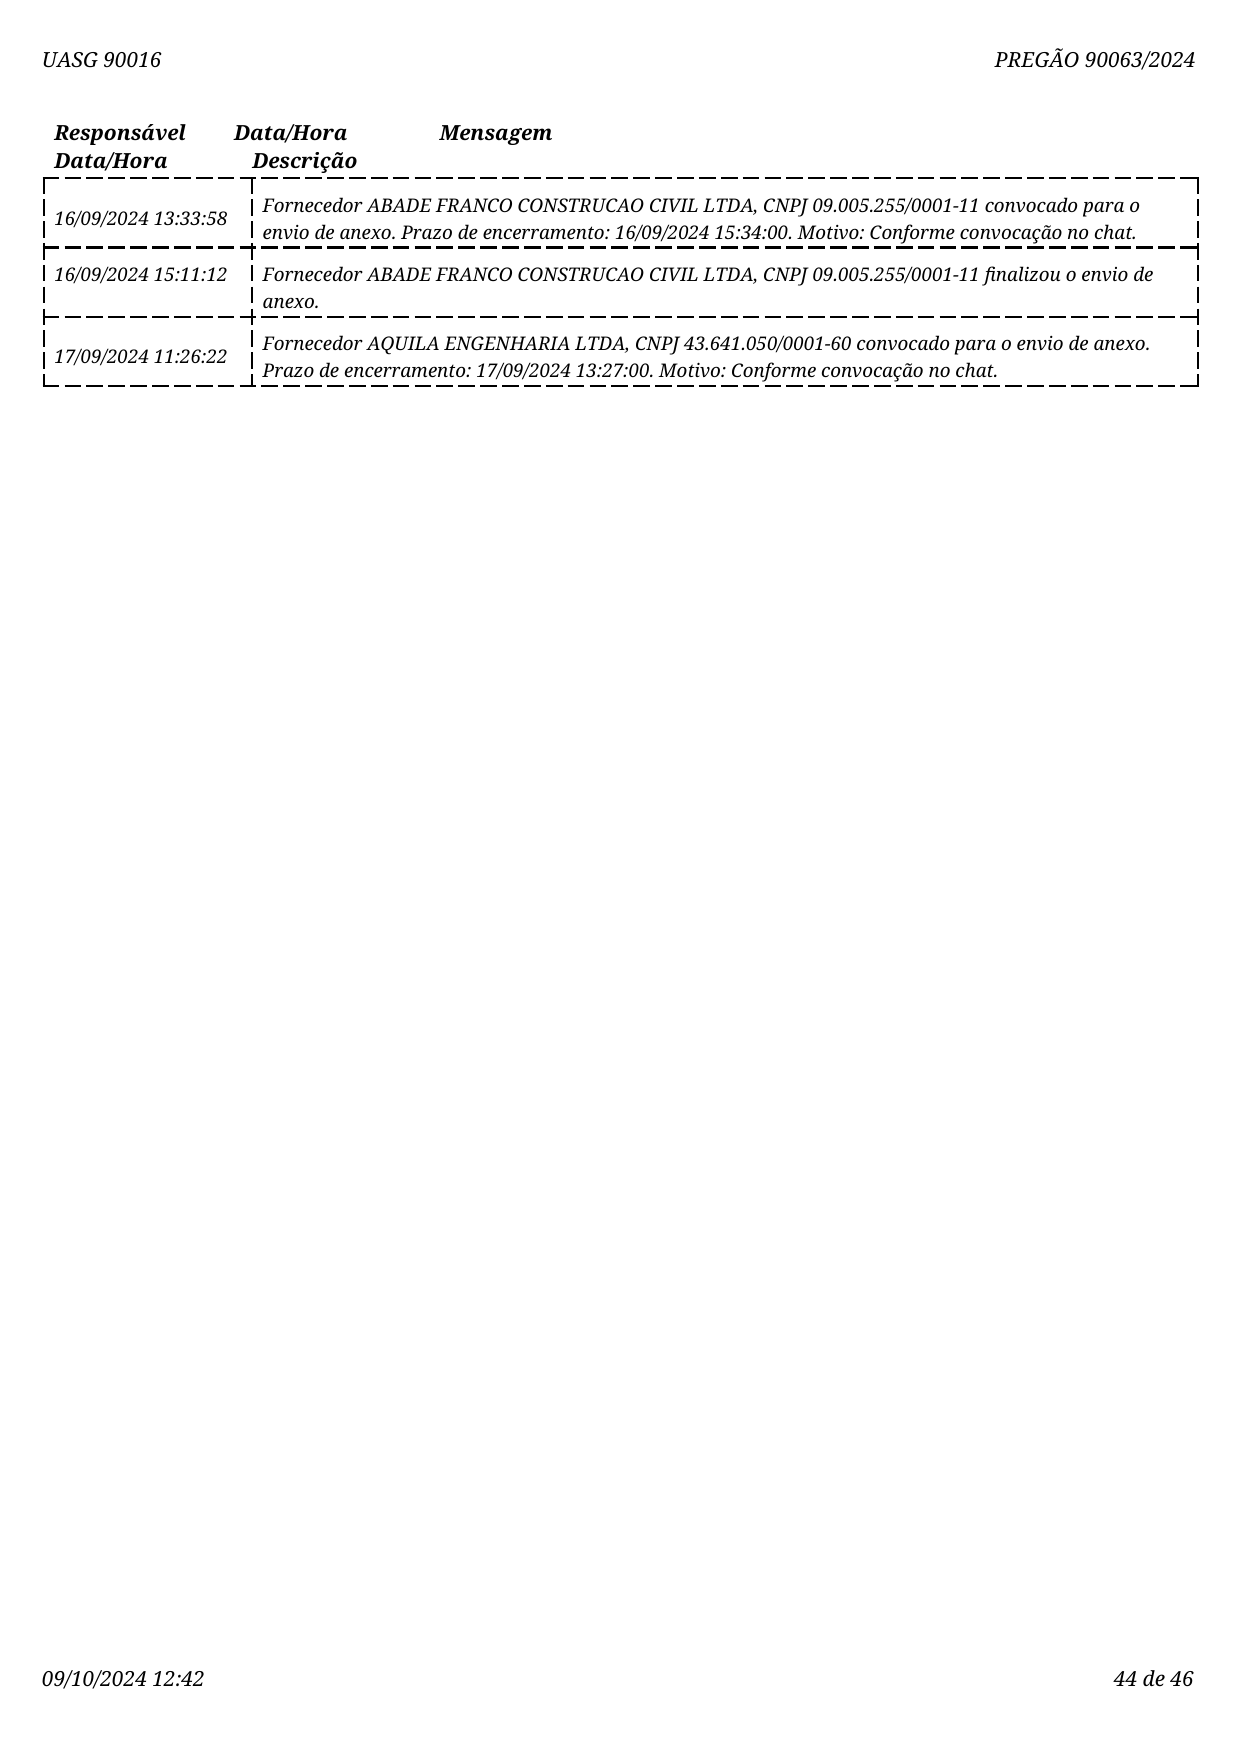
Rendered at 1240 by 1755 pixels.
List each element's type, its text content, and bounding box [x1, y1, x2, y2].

table_header 16/09/2024 13:33:58 [44, 177, 252, 246]
subtitle Data/Hora Descrição [54, 147, 1089, 175]
table_cell Fornecedor ABADE FRANCO CONSTRUCAO CIVIL LTDA, CNPJ 09.005.255/0001-11 finalizou o envio de anexo. [252, 246, 1198, 316]
table_header Fornecedor ABADE FRANCO CONSTRUCAO CIVIL LTDA, CNPJ 09.005.255/0001-11 convocado para o envio de anexo. Prazo de encerramento: 16/09/2024 15:34:00. Motivo: Conforme convocação no chat. [252, 177, 1198, 246]
table_cell Fornecedor AQUILA ENGENHARIA LTDA, CNPJ 43.641.050/0001-60 convocado para o envio de anexo. Prazo de encerramento: 17/09/2024 13:27:00. Motivo: Conforme convocação no chat. [252, 316, 1198, 385]
table_cell 17/09/2024 11:26:22 [44, 316, 252, 385]
table_cell 16/09/2024 15:11:12 [44, 246, 252, 316]
